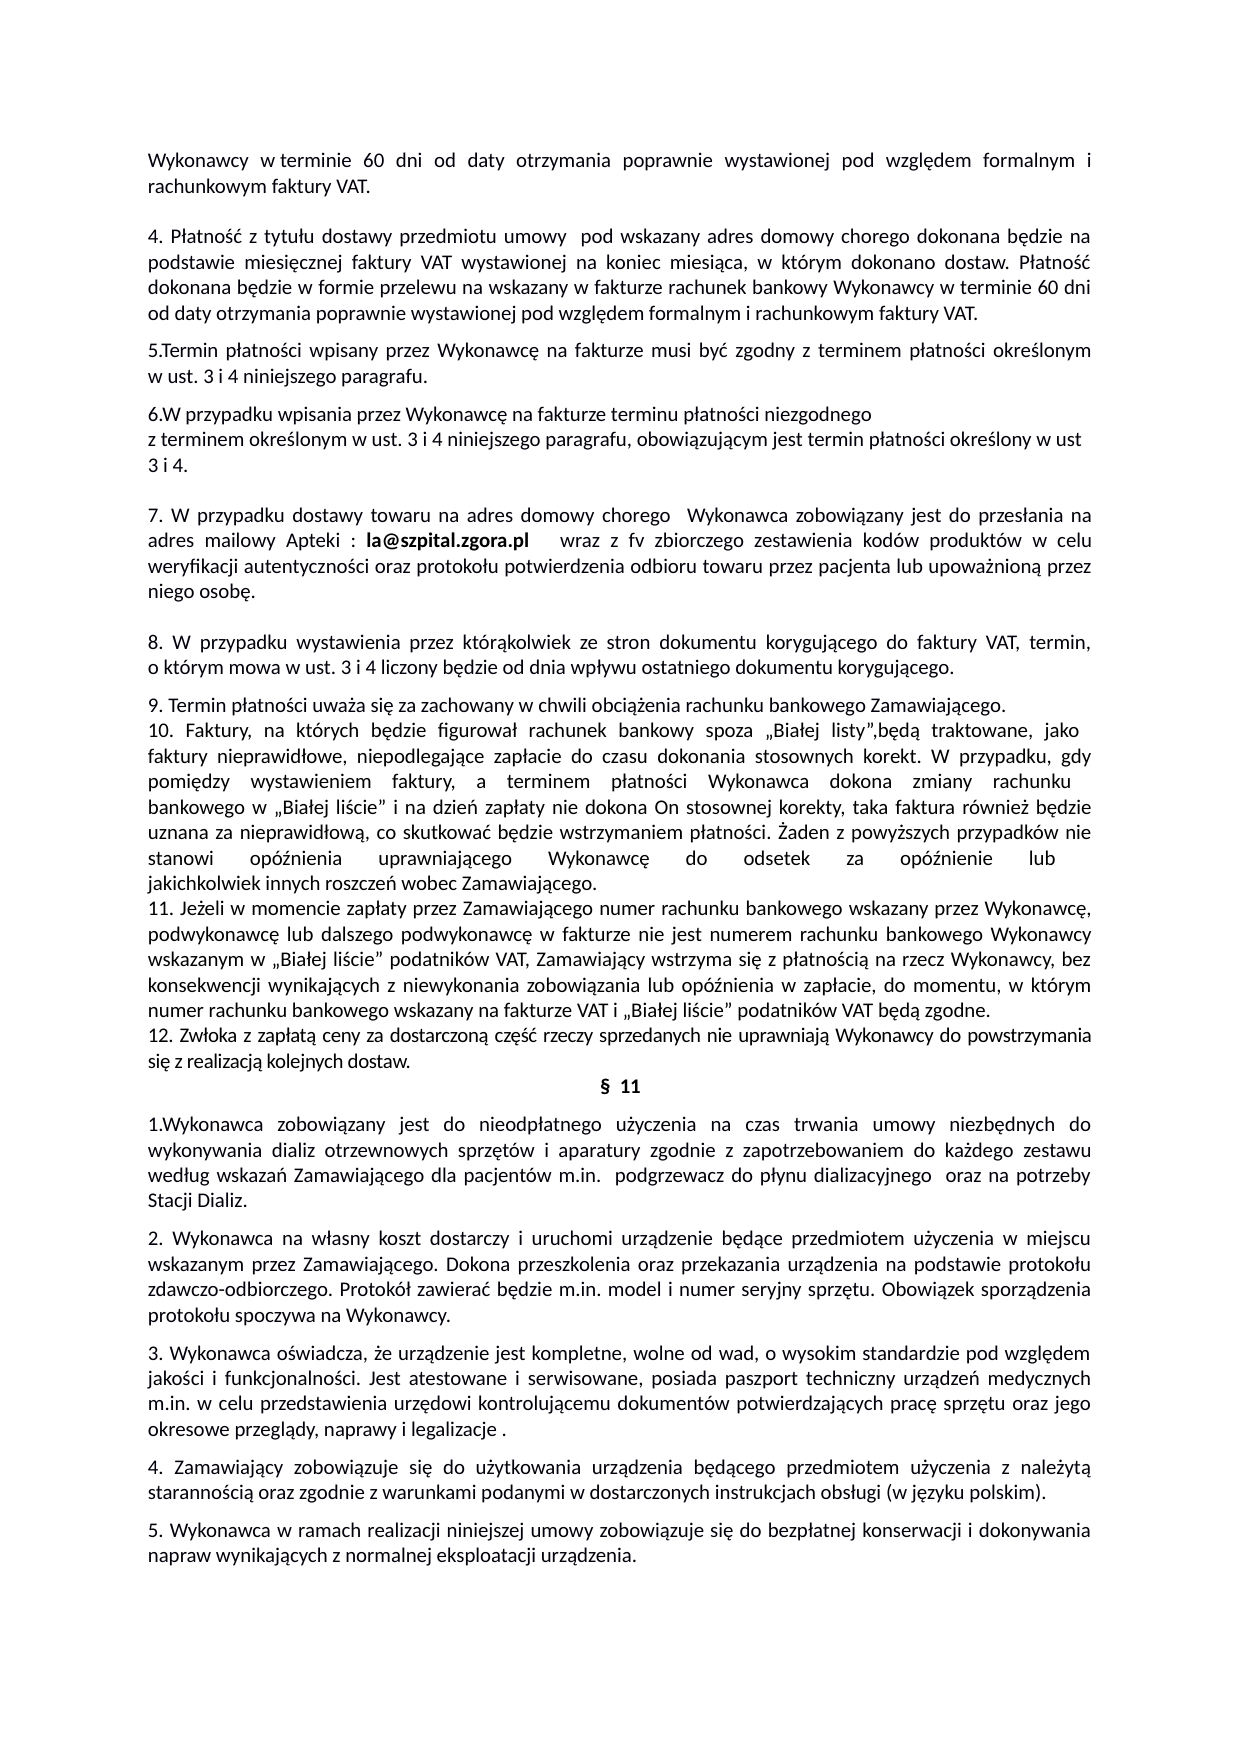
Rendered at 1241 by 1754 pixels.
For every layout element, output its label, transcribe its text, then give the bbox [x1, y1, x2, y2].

text 4. Zamawiający zobowiązuje się do użytkowania urządzenia będącego przedmiotem użyczenia z należytą starannością oraz zgodnie z warunkami podanymi w dostarczonych instrukcjach obsługi (w języku polskim). [148, 1454, 1093, 1505]
text § 11 [148, 1073, 1093, 1099]
text 6.W przypadku wpisania przez Wykonawcę na fakturze terminu płatności niezgodnego z terminem określonym w ust. 3 i 4 niniejszego paragrafu, obowiązującym jest termin płatności określony w ust 3 i 4. [148, 401, 1093, 477]
text 7. W przypadku dostawy towaru na adres domowy chorego Wykonawca zobowiązany jest do przesłania na adres mailowy Apteki : la@szpital.zgora.pl wraz z fv zbiorczego zestawienia kodów produktów w celu weryfikacji autentyczności oraz protokołu potwierdzenia odbioru towaru przez pacjenta lub upoważnioną przez niego osobę. [148, 502, 1093, 604]
text 10. Faktury, na których będzie figurował rachunek bankowy spoza „Białej listy”,będą traktowane, jako faktury nieprawidłowe, niepodlegające zapłacie do czasu dokonania stosownych korekt. W przypadku, gdy pomiędzy wystawieniem faktury, a terminem płatności Wykonawca dokona zmiany rachunku bankowego w „Białej liście” i na dzień zapłaty nie dokona On stosownej korekty, taka faktura również będzie uznana za nieprawidłową, co skutkować będzie wstrzymaniem płatności. Żaden z powyższych przypadków nie stanowi opóźnienia uprawniającego Wykonawcę do odsetek za opóźnienie lub jakichkolwiek innych roszczeń wobec Zamawiającego. [148, 718, 1093, 896]
text 2. Wykonawca na własny koszt dostarczy i uruchomi urządzenie będące przedmiotem użyczenia w miejscu wskazanym przez Zamawiającego. Dokona przeszkolenia oraz przekazania urządzenia na podstawie protokołu zdawczo-odbiorczego. Protokół zawierać będzie m.in. model i numer seryjny sprzętu. Obowiązek sporządzenia protokołu spoczywa na Wykonawcy. [148, 1226, 1093, 1327]
text 12. Zwłoka z zapłatą ceny za dostarczoną część rzeczy sprzedanych nie uprawniają Wykonawcy do powstrzymania się z realizacją kolejnych dostaw. [148, 1023, 1093, 1073]
text 3. Wykonawca oświadcza, że urządzenie jest kompletne, wolne od wad, o wysokim standardzie pod względem jakości i funkcjonalności. Jest atestowane i serwisowane, posiada paszport techniczny urządzeń medycznych m.in. w celu przedstawienia urzędowi kontrolującemu dokumentów potwierdzających pracę sprzętu oraz jego okresowe przeglądy, naprawy i legalizacje . [148, 1340, 1093, 1441]
text 9. Termin płatności uważa się za zachowany w chwili obciążenia rachunku bankowego Zamawiającego. [148, 692, 1093, 718]
text 5.Termin płatności wpisany przez Wykonawcę na fakturze musi być zgodny z terminem płatności określonym w ust. 3 i 4 niniejszego paragrafu. [148, 338, 1093, 388]
text Wykonawcy w terminie 60 dni od daty otrzymania poprawnie wystawionej pod względem formalnym i rachunkowym faktury VAT. [148, 148, 1093, 198]
text 4. Płatność z tytułu dostawy przedmiotu umowy pod wskazany adres domowy chorego dokonana będzie na podstawie miesięcznej faktury VAT wystawionej na koniec miesiąca, w którym dokonano dostaw. Płatność dokonana będzie w formie przelewu na wskazany w fakturze rachunek bankowy Wykonawcy w terminie 60 dni od daty otrzymania poprawnie wystawionej pod względem formalnym i rachunkowym faktury VAT. [148, 223, 1093, 325]
text 11. Jeżeli w momencie zapłaty przez Zamawiającego numer rachunku bankowego wskazany przez Wykonawcę, podwykonawcę lub dalszego podwykonawcę w fakturze nie jest numerem rachunku bankowego Wykonawcy wskazanym w „Białej liście” podatników VAT, Zamawiający wstrzyma się z płatnością na rzecz Wykonawcy, bez konsekwencji wynikających z niewykonania zobowiązania lub opóźnienia w zapłacie, do momentu, w którym numer rachunku bankowego wskazany na fakturze VAT i „Białej liście” podatników VAT będą zgodne. [148, 896, 1093, 1023]
text 8. W przypadku wystawienia przez którąkolwiek ze stron dokumentu korygującego do faktury VAT, termin, o którym mowa w ust. 3 i 4 liczony będzie od dnia wpływu ostatniego dokumentu korygującego. [148, 629, 1093, 680]
text 1.Wykonawca zobowiązany jest do nieodpłatnego użyczenia na czas trwania umowy niezbędnych do wykonywania dializ otrzewnowych sprzętów i aparatury zgodnie z zapotrzebowaniem do każdego zestawu według wskazań Zamawiającego dla pacjentów m.in. podgrzewacz do płynu dializacyjnego oraz na potrzeby Stacji Dializ. [148, 1111, 1093, 1213]
text 5. Wykonawca w ramach realizacji niniejszej umowy zobowiązuje się do bezpłatnej konserwacji i dokonywania napraw wynikających z normalnej eksploatacji urządzenia. [148, 1517, 1093, 1568]
